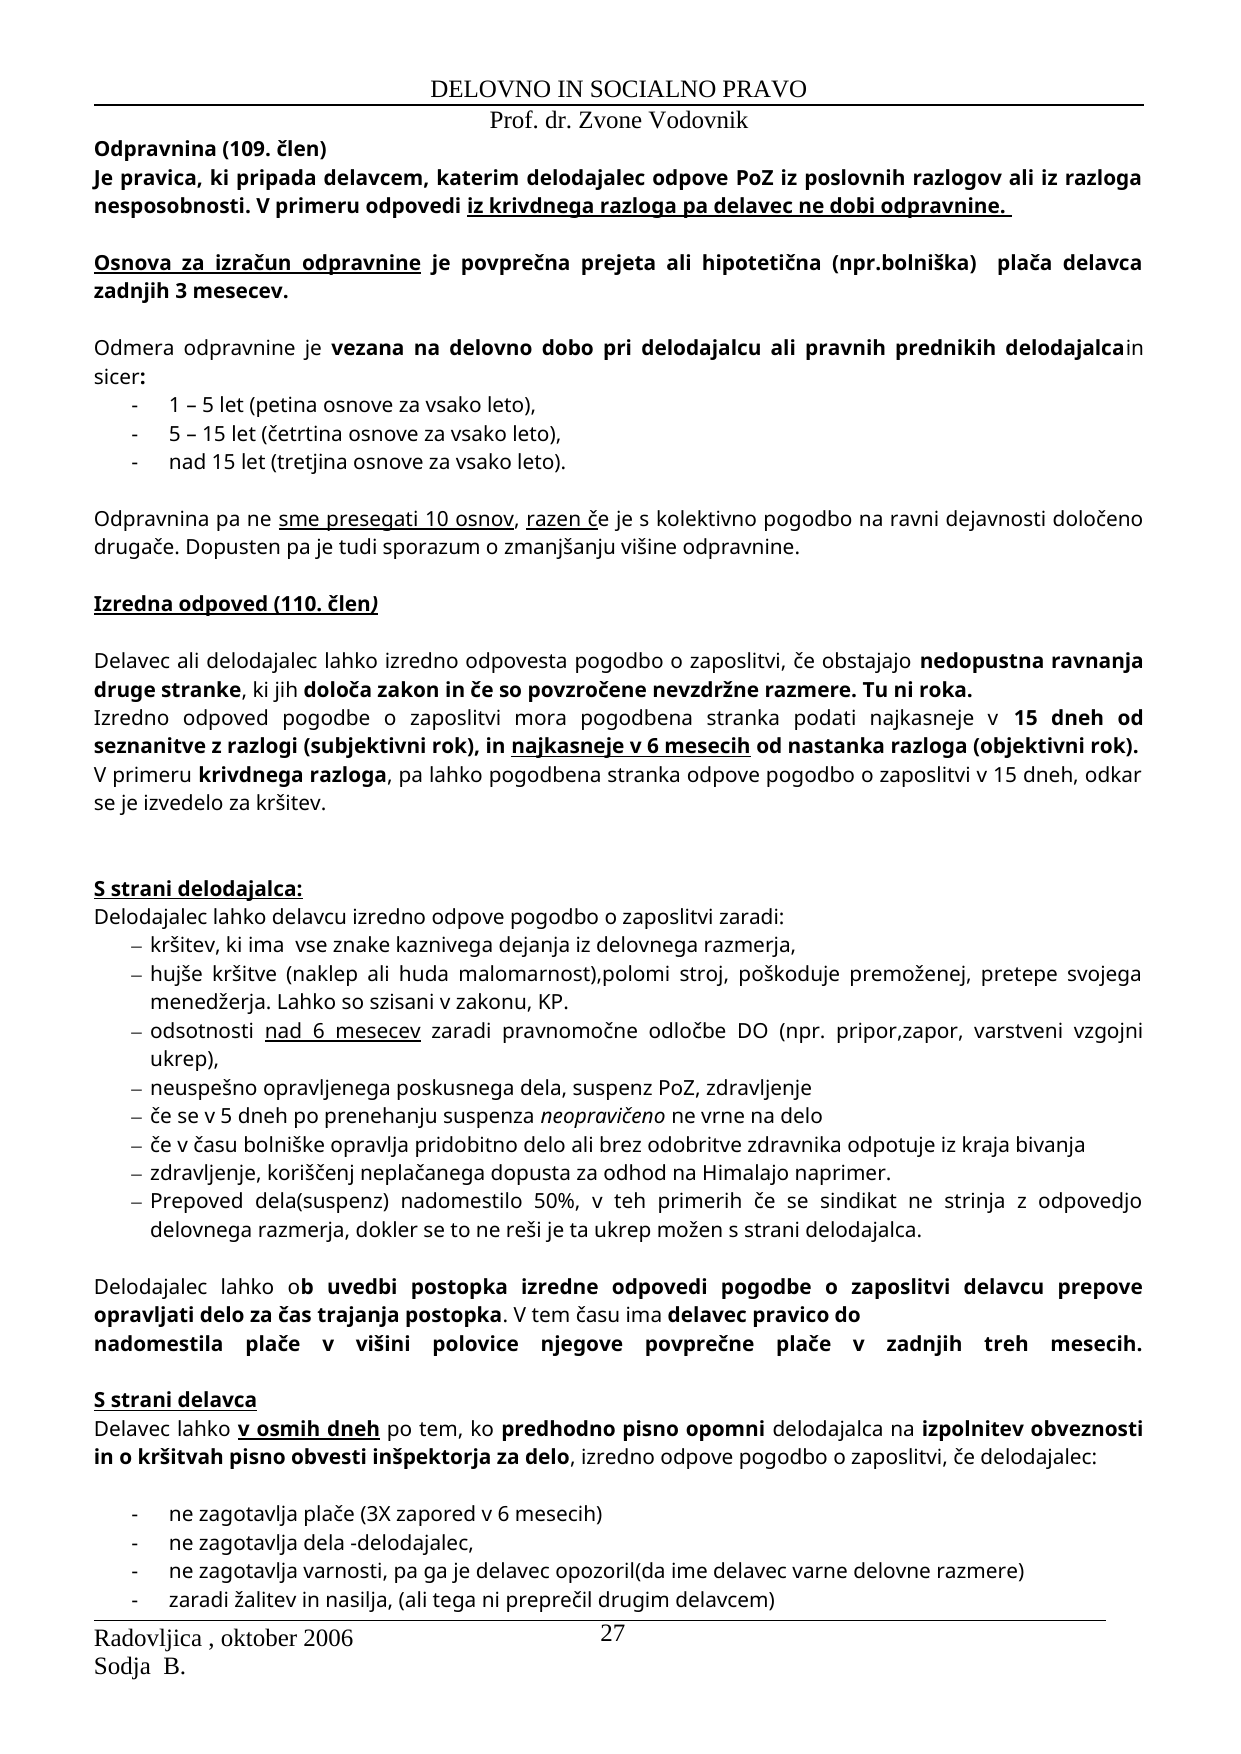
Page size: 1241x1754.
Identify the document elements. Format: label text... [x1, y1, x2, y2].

text Odmera odpravnine je vezana na delovno dobo pri delodajalcu ali pravnih prednikih delodajalcain sicer: [94, 333, 1144, 390]
text Odpravnina pa ne sme presegati 10 osnov, razen če je s kolektivno pogodbo na ravni dejavnosti določeno drugače. Dopusten pa je tudi sporazum o zmanjšanju višine odpravnine. [94, 504, 1144, 561]
text Izredno odpoved pogodbe o zaposlitvi mora pogodbena stranka podati najkasneje v 15 dneh od seznanitve z razlogi (subjektivni rok), in najkasneje v 6 mesecih od nastanka razloga (objektivni rok). [94, 703, 1144, 760]
subtitle S strani delavca [94, 1386, 1144, 1414]
text Delavec ali delodajalec lahko izredno odpovesta pogodbo o zaposlitvi, če obstajajo nedopustna ravnanja druge stranke, ki jih določa zakon in če so povzročene nevzdržne razmere. Tu ni roka. [94, 646, 1144, 703]
text Delodajalec lahko ob uvedbi postopka izredne odpovedi pogodbe o zaposlitvi delavcu prepove opravljati delo za čas trajanja postopka. V tem času ima delavec pravico do [94, 1272, 1144, 1329]
list zdravljenje, koriščenj neplačanega dopusta za odhod na Himalajo naprimer. [131, 1158, 1144, 1187]
list če se v 5 dneh po prenehanju suspenza neopravičeno ne vrne na delo [131, 1101, 1144, 1130]
text Osnova za izračun odpravnine je povprečna prejeta ali hipotetična (npr.bolniška) plača delavca zadnjih 3 mesecev. [94, 248, 1144, 305]
list ne zagotavlja varnosti, pa ga je delavec opozoril(da ime delavec varne delovne razmere) [131, 1556, 1144, 1585]
text Izredna odpoved (110. člen) [94, 589, 1144, 618]
list nad 15 let (tretjina osnove za vsako leto). [131, 447, 1144, 476]
text Odpravnina (109. člen) [94, 134, 1144, 163]
list ne zagotavlja plače (3X zapored v 6 mesecih) [131, 1499, 1144, 1528]
text Je pravica, ki pripada delavcem, katerim delodajalec odpove PoZ iz poslovnih razlogov ali iz razloga nesposobnosti. V primeru odpovedi iz krivdnega razloga pa delavec ne dobi odpravnine. [94, 163, 1144, 220]
list ne zagotavlja dela -delodajalec, [131, 1528, 1144, 1556]
list če v času bolniške opravlja pridobitno delo ali brez odobritve zdravnika odpotuje iz kraja bivanja [131, 1130, 1144, 1158]
text S strani delodajalca: [94, 874, 1144, 902]
list odsotnosti nad 6 mesecev zaradi pravnomočne odločbe DO (npr. pripor,zapor, varstveni vzgojni ukrep), [131, 1016, 1144, 1073]
list kršitev, ki ima vse znake kaznivega dejanja iz delovnega razmerja, [131, 931, 1144, 959]
text Delodajalec lahko delavcu izredno odpove pogodbo o zaposlitvi zaradi: [94, 902, 1144, 931]
list neuspešno opravljenega poskusnega dela, suspenz PoZ, zdravljenje [131, 1073, 1144, 1101]
list Prepoved dela(suspenz) nadomestilo 50%, v teh primerih če se sindikat ne strinja z odpovedjo delovnega razmerja, dokler se to ne reši je ta ukrep možen s strani delodajalca. [131, 1187, 1144, 1243]
text nadomestila plače v višini polovice njegove povprečne plače v zadnjih treh mesecih. [94, 1329, 1144, 1386]
list 5 – 15 let (četrtina osnove za vsako leto), [131, 419, 1144, 447]
text Delavec lahko v osmih dneh po tem, ko predhodno pisno opomni delodajalca na izpolnitev obveznosti in o kršitvah pisno obvesti inšpektorja za delo, izredno odpove pogodbo o zaposlitvi, če delodajalec: [94, 1414, 1144, 1471]
list zaradi žalitev in nasilja, (ali tega ni preprečil drugim delavcem) [131, 1585, 1144, 1613]
text V primeru krivdnega razloga, pa lahko pogodbena stranka odpove pogodbo o zaposlitvi v 15 dneh, odkar se je izvedelo za kršitev. [94, 760, 1144, 817]
list 1 – 5 let (petina osnove za vsako leto), [131, 390, 1144, 419]
list hujše kršitve (naklep ali huda malomarnost),polomi stroj, poškoduje premoženej, pretepe svojega menedžerja. Lahko so szisani v zakonu, KP. [131, 959, 1144, 1016]
